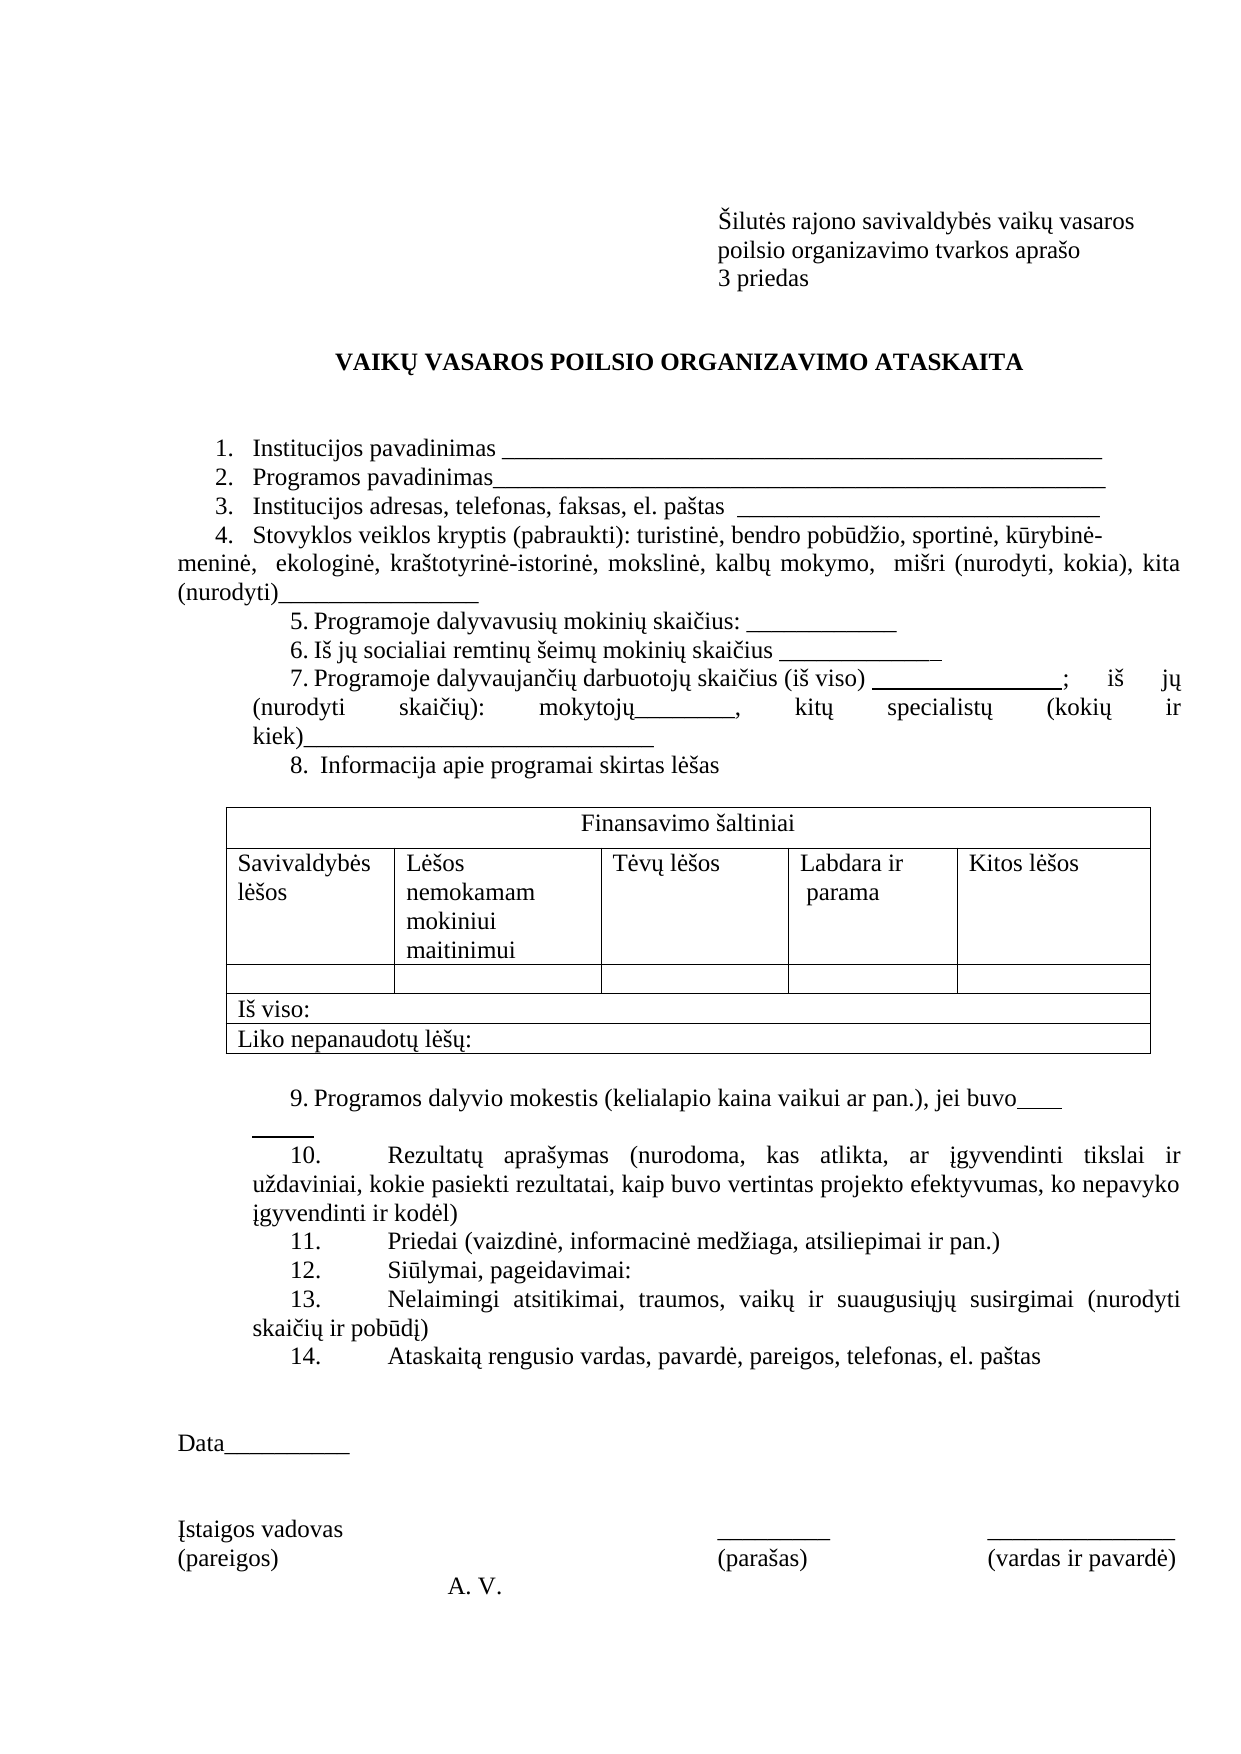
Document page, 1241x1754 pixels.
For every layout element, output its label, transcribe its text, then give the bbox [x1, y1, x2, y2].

text vaikų vasaros poilsio ORGANIZAVIMO ATaskaita [177, 347, 1181, 376]
text Šilutės rajono savivaldybės vaikų vasaros poilsio organizavimo tvarkos aprašo [717, 206, 1181, 263]
text Įstaigos vadovas _________ _______________ [177, 1514, 1181, 1543]
text 7. Programoje dalyvaujančių darbuotojų skaičius (iš viso) ; iš jų (nurodyti skaičių): mokytojų________, kitų specialistų (kokių ir kiek)____________________________ [252, 663, 1181, 750]
text 11. Priedai (vaizdinė, informacinė medžiaga, atsiliepimai ir pan.) [252, 1226, 1181, 1255]
text 4. Stovyklos veiklos kryptis (pabraukti): turistinė, bendro pobūdžio, sportinė, kūrybinė- [215, 520, 1181, 548]
text 10. Rezultatų aprašymas (nurodoma, kas atlikta, ar įgyvendinti tikslai ir uždaviniai, kokie pasiekti rezultatai, kaip buvo vertintas projekto efektyvumas, ko nepavyko įgyvendinti ir kodėl) [252, 1140, 1181, 1226]
table_cell [958, 965, 1150, 993]
text 9. Programos dalyvio mokestis (kelialapio kaina vaikui ar pan.), jei buvo [252, 1083, 1181, 1140]
text 12. Siūlymai, pageidavimai: [252, 1255, 1181, 1284]
table_cell Savivaldybės lėšos [227, 849, 394, 963]
table_cell Iš viso: [227, 994, 1150, 1023]
table_header Finansavimo šaltiniai [227, 808, 1150, 847]
text 8. Informacija apie programai skirtas lėšas [252, 750, 1181, 778]
table_cell Lėšos nemokamam mokiniui maitinimui [395, 849, 601, 963]
text 14. Ataskaitą rengusio vardas, pavardė, pareigos, telefonas, el. paštas [252, 1341, 1181, 1370]
text 5. Programoje dalyvavusių mokinių skaičius: ____________ [252, 606, 1181, 635]
table_cell [395, 965, 601, 993]
text 3. Institucijos adresas, telefonas, faksas, el. paštas _____________________________ [215, 491, 1181, 520]
table_cell Liko nepanaudotų lėšų: [227, 1024, 1150, 1053]
text meninė, ekologinė, kraštotyrinė-istorinė, mokslinė, kalbų mokymo, mišri (nurodyti, kokia), kita (nurodyti)________________ [177, 548, 1181, 606]
text 6. Iš jų socialiai remtinų šeimų mokinių skaičius ____________ [252, 635, 1181, 663]
table_cell Tėvų lėšos [602, 849, 788, 963]
text Data__________ [177, 1428, 1181, 1456]
text 1. Institucijos pavadinimas ________________________________________________ [215, 433, 1181, 462]
text A. V. [312, 1571, 1181, 1600]
table_cell Kitos lėšos [958, 849, 1150, 963]
table_cell [789, 965, 957, 993]
text 3 priedas [717, 263, 1181, 292]
table_cell [227, 965, 394, 993]
table_cell [602, 965, 788, 993]
table_cell Labdara ir parama [789, 849, 957, 963]
text 2. Programos pavadinimas_________________________________________________ [215, 462, 1181, 491]
text (pareigos) (parašas) (vardas ir pavardė) [177, 1543, 1181, 1571]
text 13. Nelaimingi atsitikimai, traumos, vaikų ir suaugusiųjų susirgimai (nurodyti skaičių ir pobūdį) [252, 1284, 1181, 1341]
